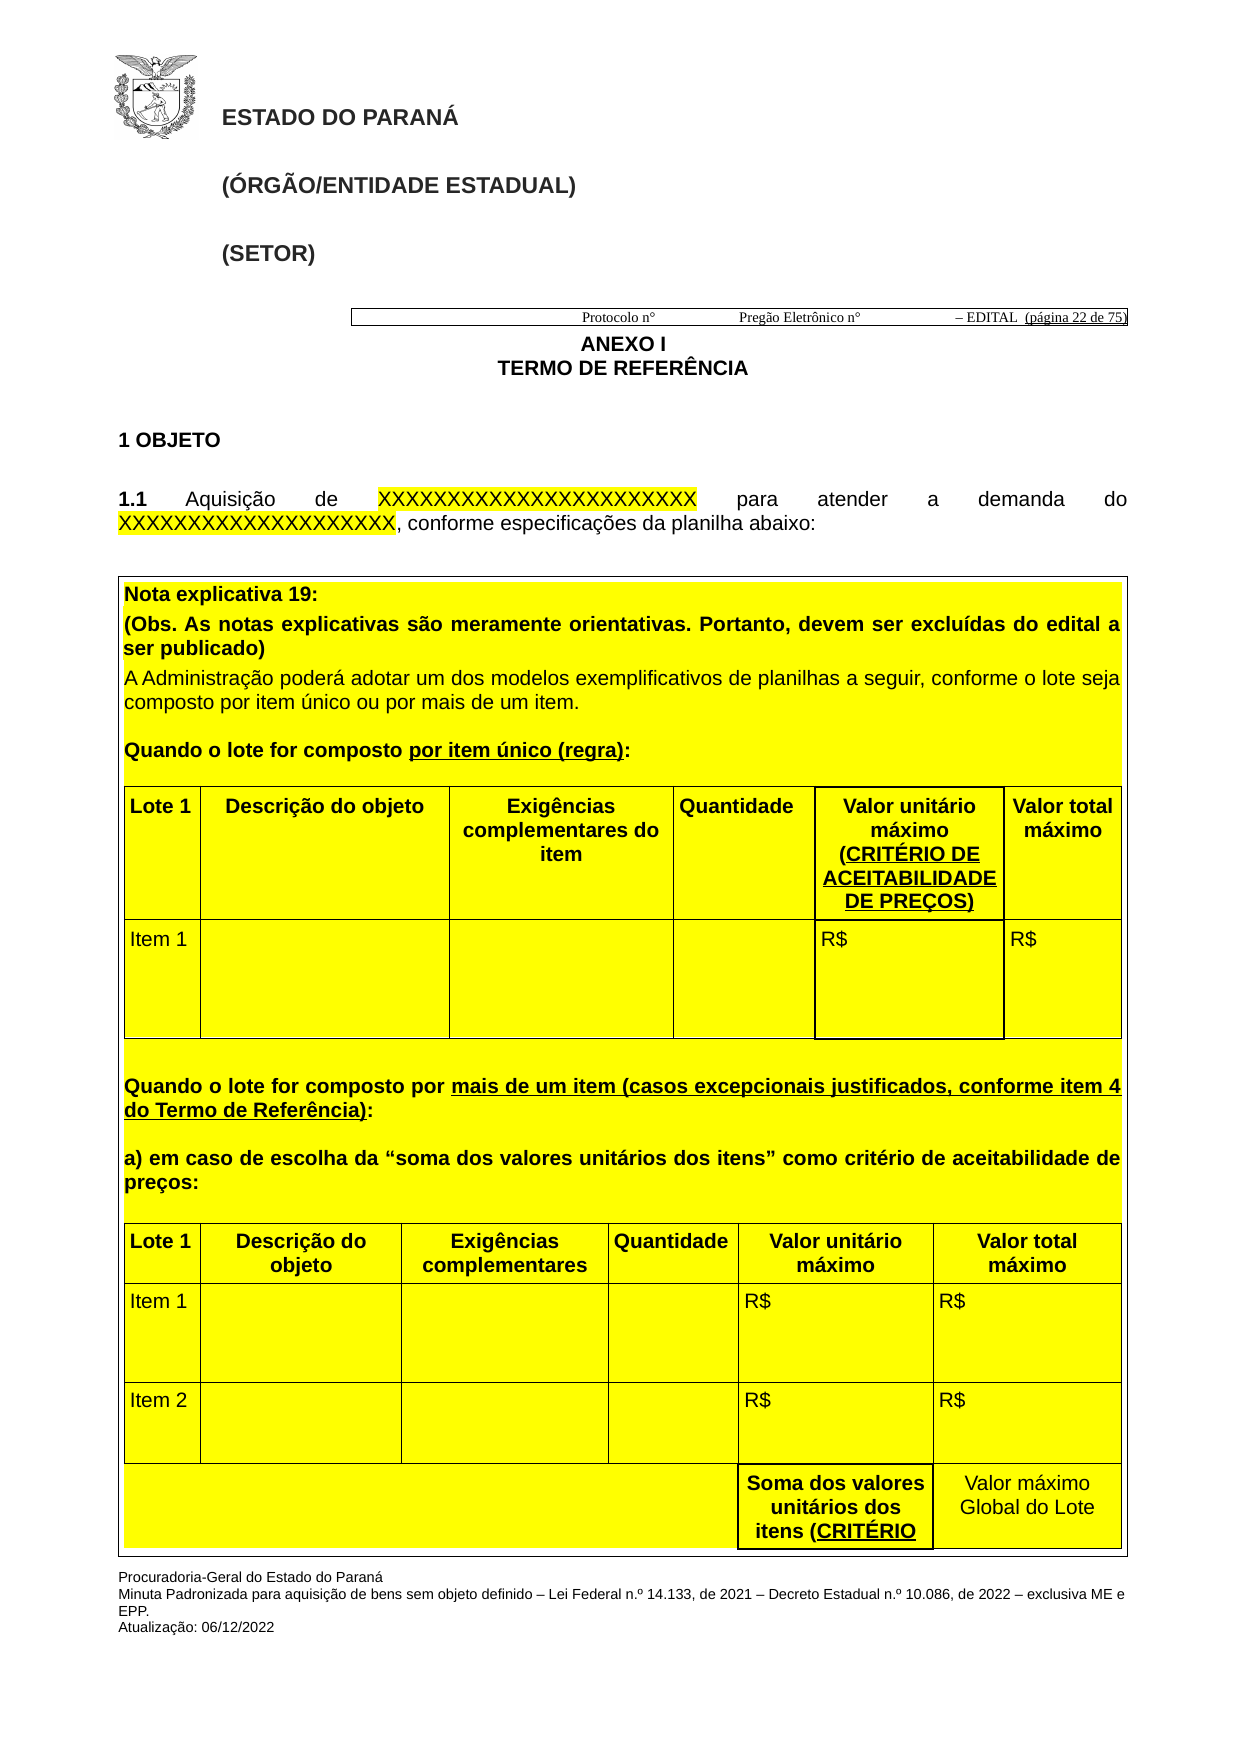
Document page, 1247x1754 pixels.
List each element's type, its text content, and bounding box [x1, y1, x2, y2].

table_cell R$ [739, 1284, 933, 1382]
table_cell R$ [739, 1383, 933, 1463]
table_header Lote 1 [125, 787, 200, 919]
table_cell [609, 1383, 738, 1463]
table_header Descrição do objeto [201, 787, 449, 919]
text TERMO DE REFERÊNCIA [118, 356, 1128, 379]
table_header Nota explicativa 19: (Obs. As notas explicativas são meramente orientativas. Portanto, devem ser excluídas do edital a ser publicado) A Administração poderá adotar um dos modelos exemplificativos de planilhas a seguir, conforme o lote seja composto por item único ou por mais de um item. Quando o lote for composto por item único (regra): Quando o lote for composto por mais de um item (casos excepcionais justificados, conforme item 4 do Termo de Referência): a) em caso de escolha da “soma dos valores unitários dos itens” como critério de aceitabilidade de preços: b) em caso de escolha do “valor máximo global do lote” como critério de disputa: Quando o lote for composto por mais de um item, a Administração deve justificar o critério de aceitabilidade de preços utilizado (“soma dos valores unitários dos itens” ou “valor máximo global do lote”), demonstrando que o escolhido é o mais vantajoso economicamente, visando evitar jogo de planilhas. [119, 577, 1127, 1556]
table_cell Item 2 [125, 1383, 200, 1463]
table_header Valor total máximo [934, 1224, 1121, 1283]
table_cell R$ [816, 921, 1003, 1037]
table_header Valor unitário máximo [739, 1224, 933, 1283]
table_cell [674, 920, 814, 1037]
table_cell R$ [934, 1383, 1121, 1463]
table_cell [609, 1284, 738, 1382]
table_header Descrição do objeto [201, 1224, 401, 1283]
table_header Lote 1 [125, 1224, 200, 1283]
table_cell Soma dos valores unitários dos itens (CRITÉRIO [739, 1465, 932, 1548]
table_header Exigências complementares [402, 1224, 608, 1283]
table_cell [402, 1383, 608, 1463]
text 1.1 Aquisição de XXXXXXXXXXXXXXXXXXXXXXX para atender a demanda do XXXXXXXXXXXXXXXXXXXX, conforme especificações da planilha abaixo: [118, 487, 1128, 535]
table_cell R$ [934, 1284, 1121, 1382]
table_cell [201, 1383, 401, 1463]
table_header Quantidade [674, 787, 814, 919]
table_cell [402, 1284, 608, 1382]
text 1 OBJETO [118, 427, 1128, 451]
table_cell [450, 920, 673, 1037]
table_header Valor total máximo [1005, 787, 1121, 919]
table_header Quantidade [609, 1224, 738, 1283]
table_cell [201, 1284, 401, 1382]
table_cell [402, 1464, 608, 1548]
table_cell [201, 920, 449, 1037]
table_cell [200, 1464, 402, 1548]
table_header Valor unitário máximo (CRITÉRIO DE ACEITABILIDADE DE PREÇOS) [816, 788, 1003, 919]
table_header Exigências complementares do item [450, 787, 673, 919]
picture [113, 54, 199, 140]
table_cell Valor máximo Global do Lote [934, 1464, 1121, 1548]
table_cell Item 1 [125, 1284, 200, 1382]
table_cell R$ [1005, 920, 1121, 1037]
text ANEXO I [118, 332, 1128, 356]
table_cell [608, 1464, 737, 1548]
table_cell [124, 1464, 200, 1548]
table_cell Item 1 [125, 920, 200, 1037]
